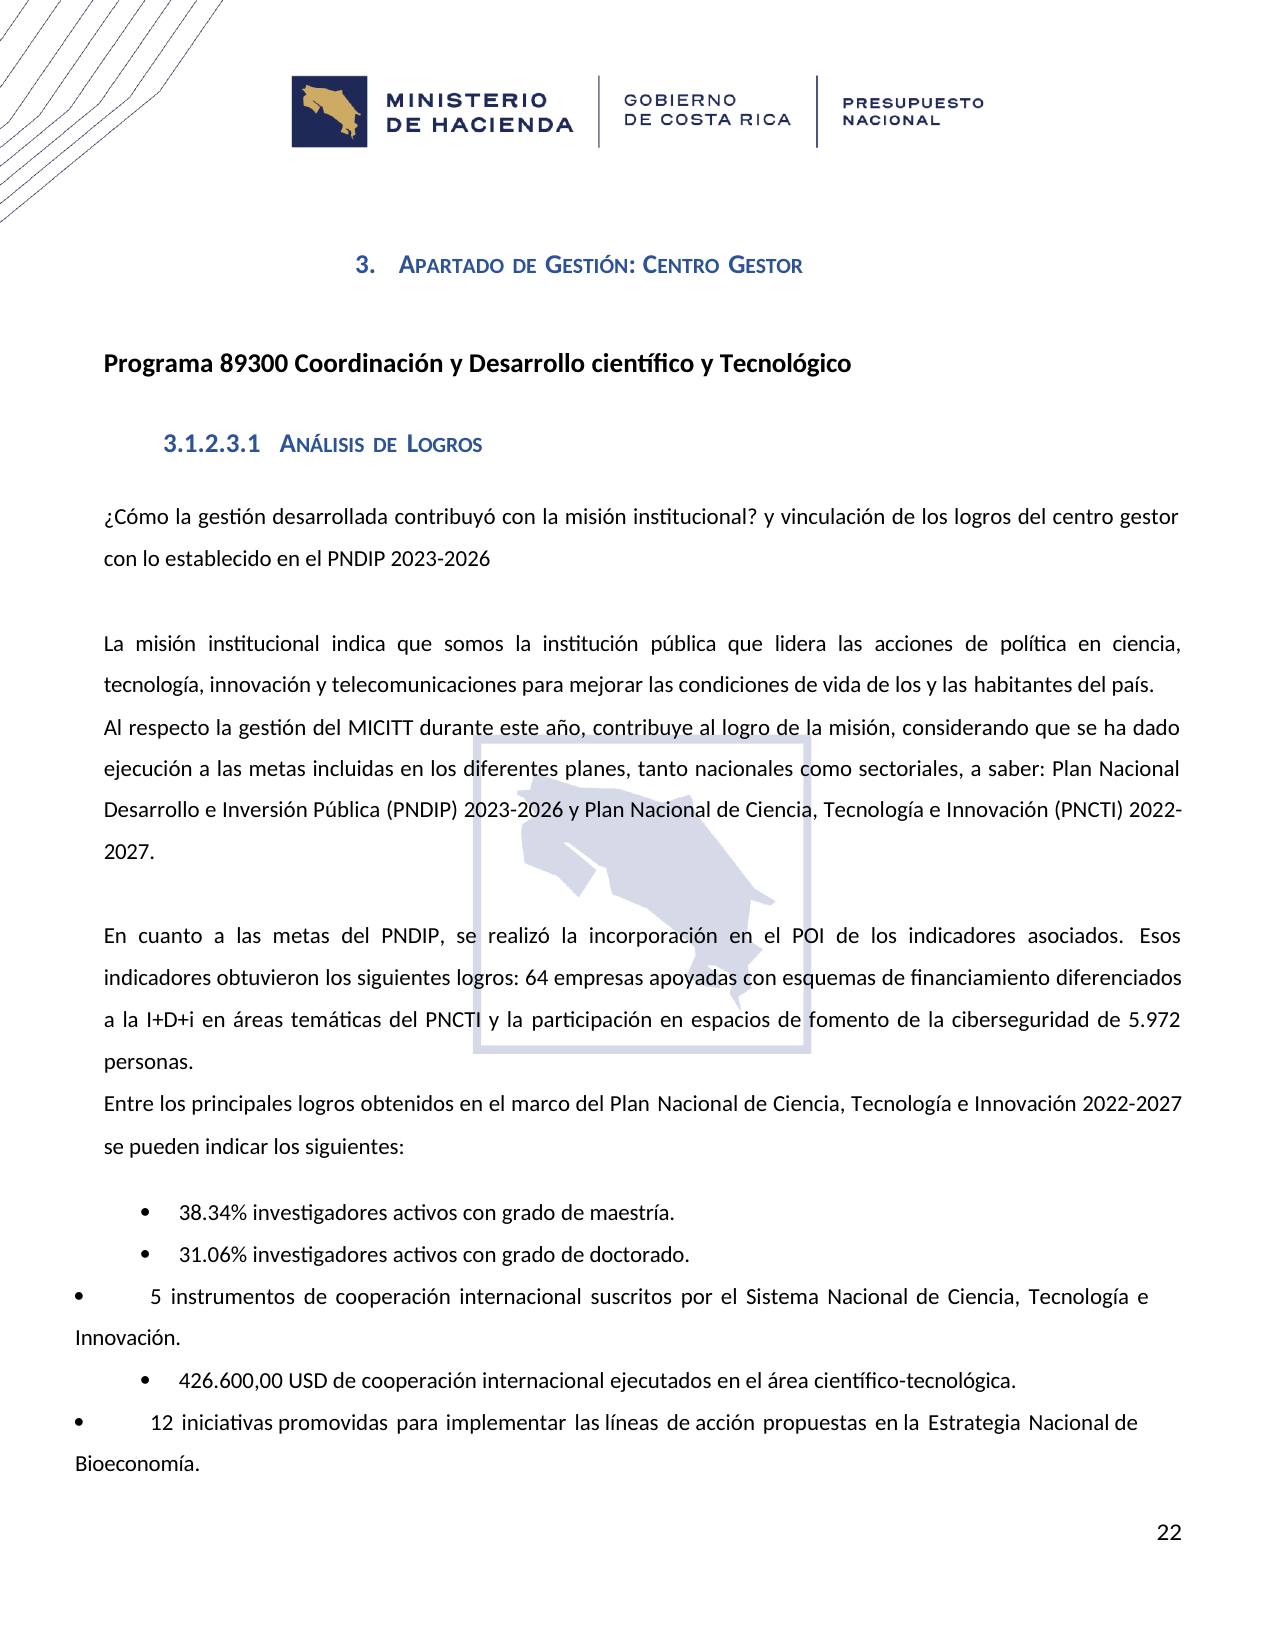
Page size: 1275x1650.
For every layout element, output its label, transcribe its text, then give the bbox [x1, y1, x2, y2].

list Análisis de Logros [163, 426, 1200, 459]
subtitle Programa 89300 Coordinación y Desarrollo científico y Tecnológico [103, 346, 1200, 379]
list Apartado de Gestión: Centro Gestor [355, 250, 1200, 279]
list 12 iniciativas promovidas para implementar las líneas de acción propuestas en la Estrategia Nacional de Bioeconomía. [75, 1408, 1181, 1477]
text En cuanto a las metas del PNDIP, se realizó la incorporación en el POI de los indicadores asociados. Esos indicadores obtuvieron los siguientes logros: 64 empresas apoyadas con esquemas de financiamiento diferenciados a la I+D+i en áreas temáticas del PNCTI y la participación en espacios de fomento de la ciberseguridad de 5.972 personas. [103, 921, 1182, 1075]
list 38.34% investigadores activos con grado de maestría. [141, 1198, 1200, 1227]
list 5 instrumentos de cooperación internacional suscritos por el Sistema Nacional de Ciencia, Tecnología e Innovación. [75, 1282, 1181, 1351]
text La misión institucional indica que somos la institución pública que lidera las acciones de política en ciencia, tecnología, innovación y telecomunicaciones para mejorar las condiciones de vida de los y las habitantes del país. [103, 629, 1182, 699]
text ¿Cómo la gestión desarrollada contribuyó con la misión institucional? y vinculación de los logros del centro gestor con lo establecido en el PNDIP 2023-2026 [103, 502, 1181, 572]
text Al respecto la gestión del MICITT durante este año, contribuye al logro de la misión, considerando que se ha dado ejecución a las metas incluidas en los diferentes planes, tanto nacionales como sectoriales, a saber: Plan Nacional Desarrollo e Inversión Pública (PNDIP) 2023-2026 y Plan Nacional de Ciencia, Tecnología e Innovación (PNCTI) 2022-2027. [103, 713, 1183, 865]
list 426.600,00 USD de cooperación internacional ejecutados en el área científico-tecnológica. [141, 1366, 1200, 1394]
text Entre los principales logros obtenidos en el marco del Plan Nacional de Ciencia, Tecnología e Innovación 2022-2027 se pueden indicar los siguientes: [103, 1089, 1183, 1160]
list 31.06% investigadores activos con grado de doctorado. [141, 1240, 1200, 1268]
